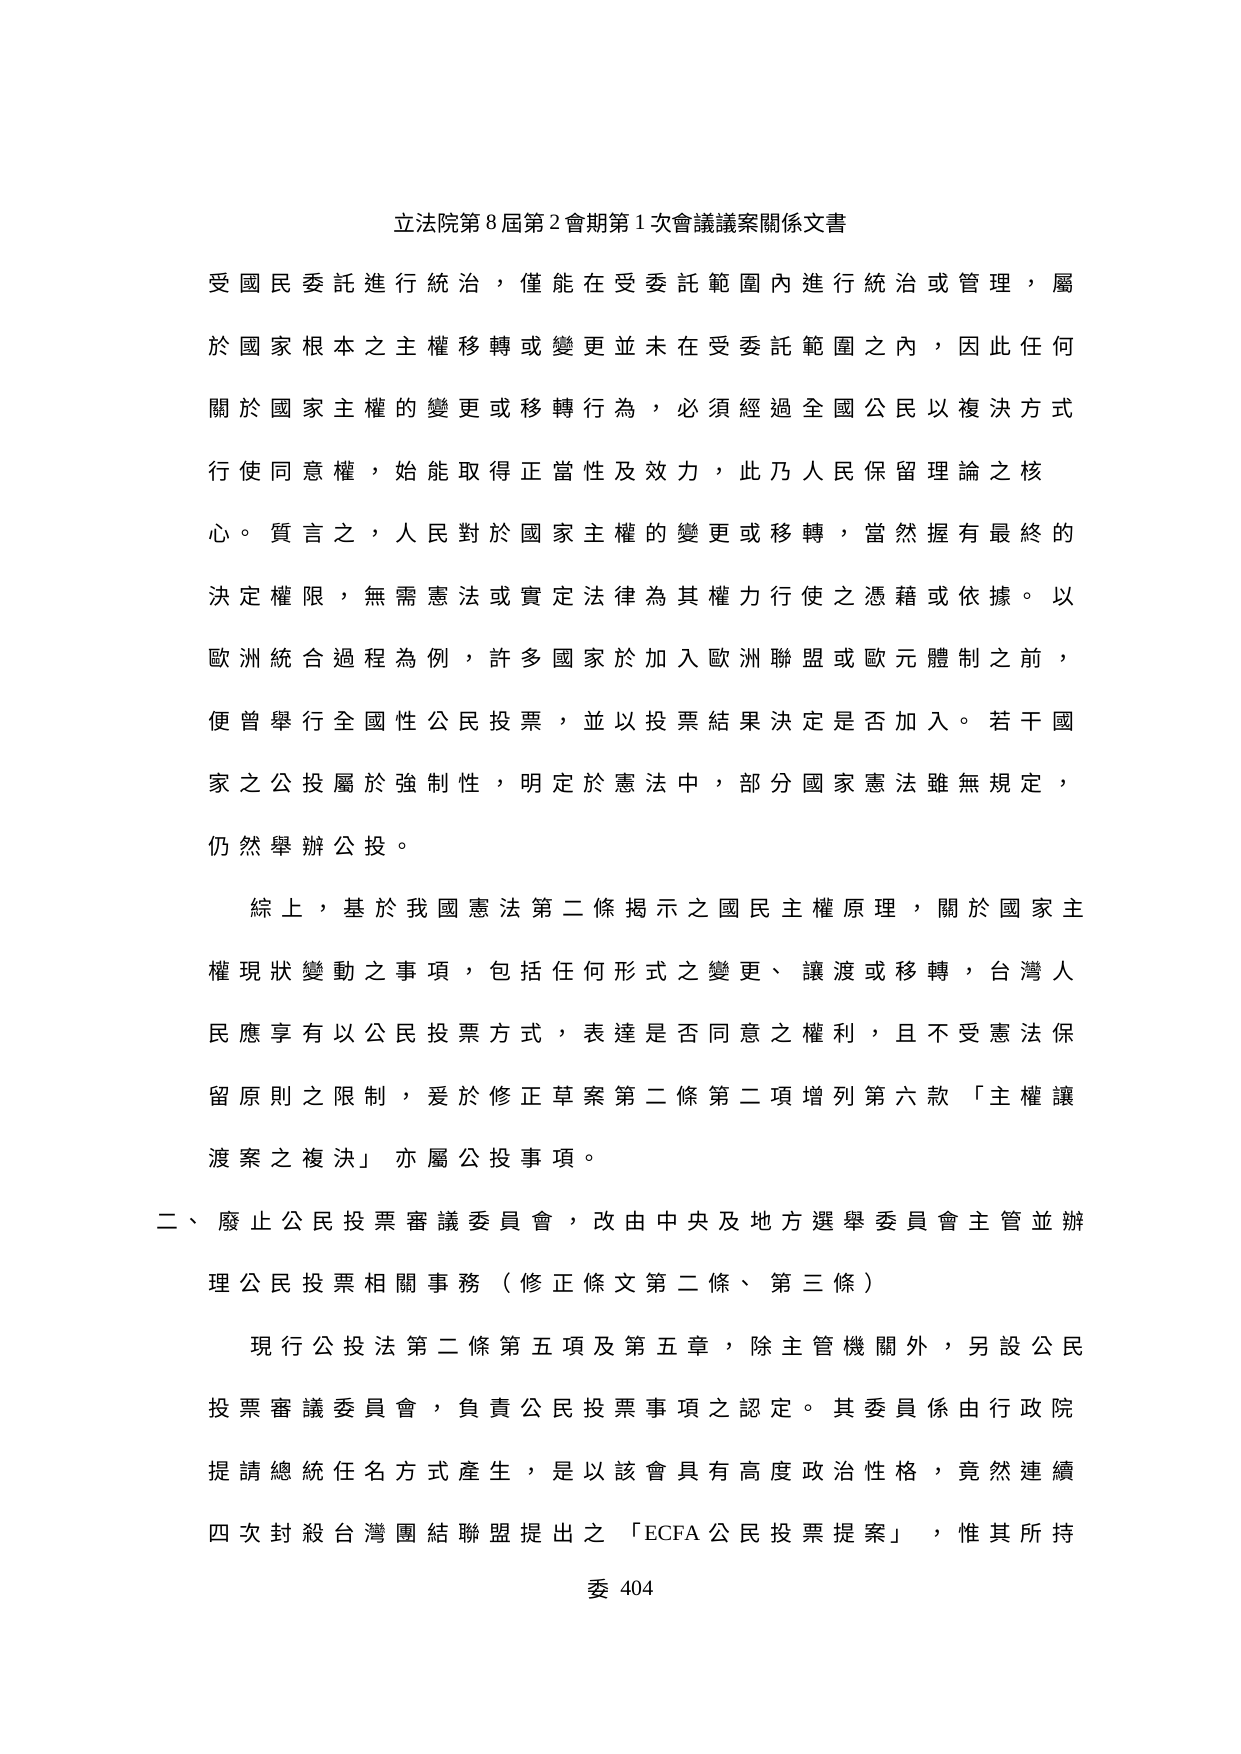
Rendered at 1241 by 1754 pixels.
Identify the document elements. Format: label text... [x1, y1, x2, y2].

text 綜上，基於我國憲法第二條揭示之國民主權原理，關於國家主權現狀變動之事項，包括任何形式之變更、讓渡或移轉，台灣人民應享有以公民投票方式，表達是否同意之權利，且不受憲法保留原則之限制，爰於修正草案第二條第二項增列第六款「主權讓渡案之複決」亦屬公投事項。 [195, 876, 1089, 1188]
text 二、廢止公民投票審議委員會，改由中央及地方選舉委員會主管並辦理公民投票相關事務（修正條文第二條、第三條） [151, 1188, 1089, 1313]
text 受國民委託進行統治，僅能在受委託範圍內進行統治或管理，屬於國家根本之主權移轉或變更並未在受委託範圍之內，因此任何關於國家主權的變更或移轉行為，必須經過全國公民以複決方式行使同意權，始能取得正當性及效力，此乃人民保留理論之核心。質言之，人民對於國家主權的變更或移轉，當然握有最終的決定權限，無需憲法或實定法律為其權力行使之憑藉或依據。以歐洲統合過程為例，許多國家於加入歐洲聯盟或歐元體制之前，便曾舉行全國性公民投票，並以投票結果決定是否加入。若干國家之公投屬於強制性，明定於憲法中，部分國家憲法雖無規定，仍然舉辦公投。 [195, 251, 1089, 876]
text 現行公投法第二條第五項及第五章，除主管機關外，另設公民投票審議委員會，負責公民投票事項之認定。其委員係由行政院提請總統任名方式產生，是以該會具有高度政治性格，竟然連續四次封殺台灣團結聯盟提出之「ECFA公民投票提案」，惟其所持 [195, 1313, 1089, 1563]
